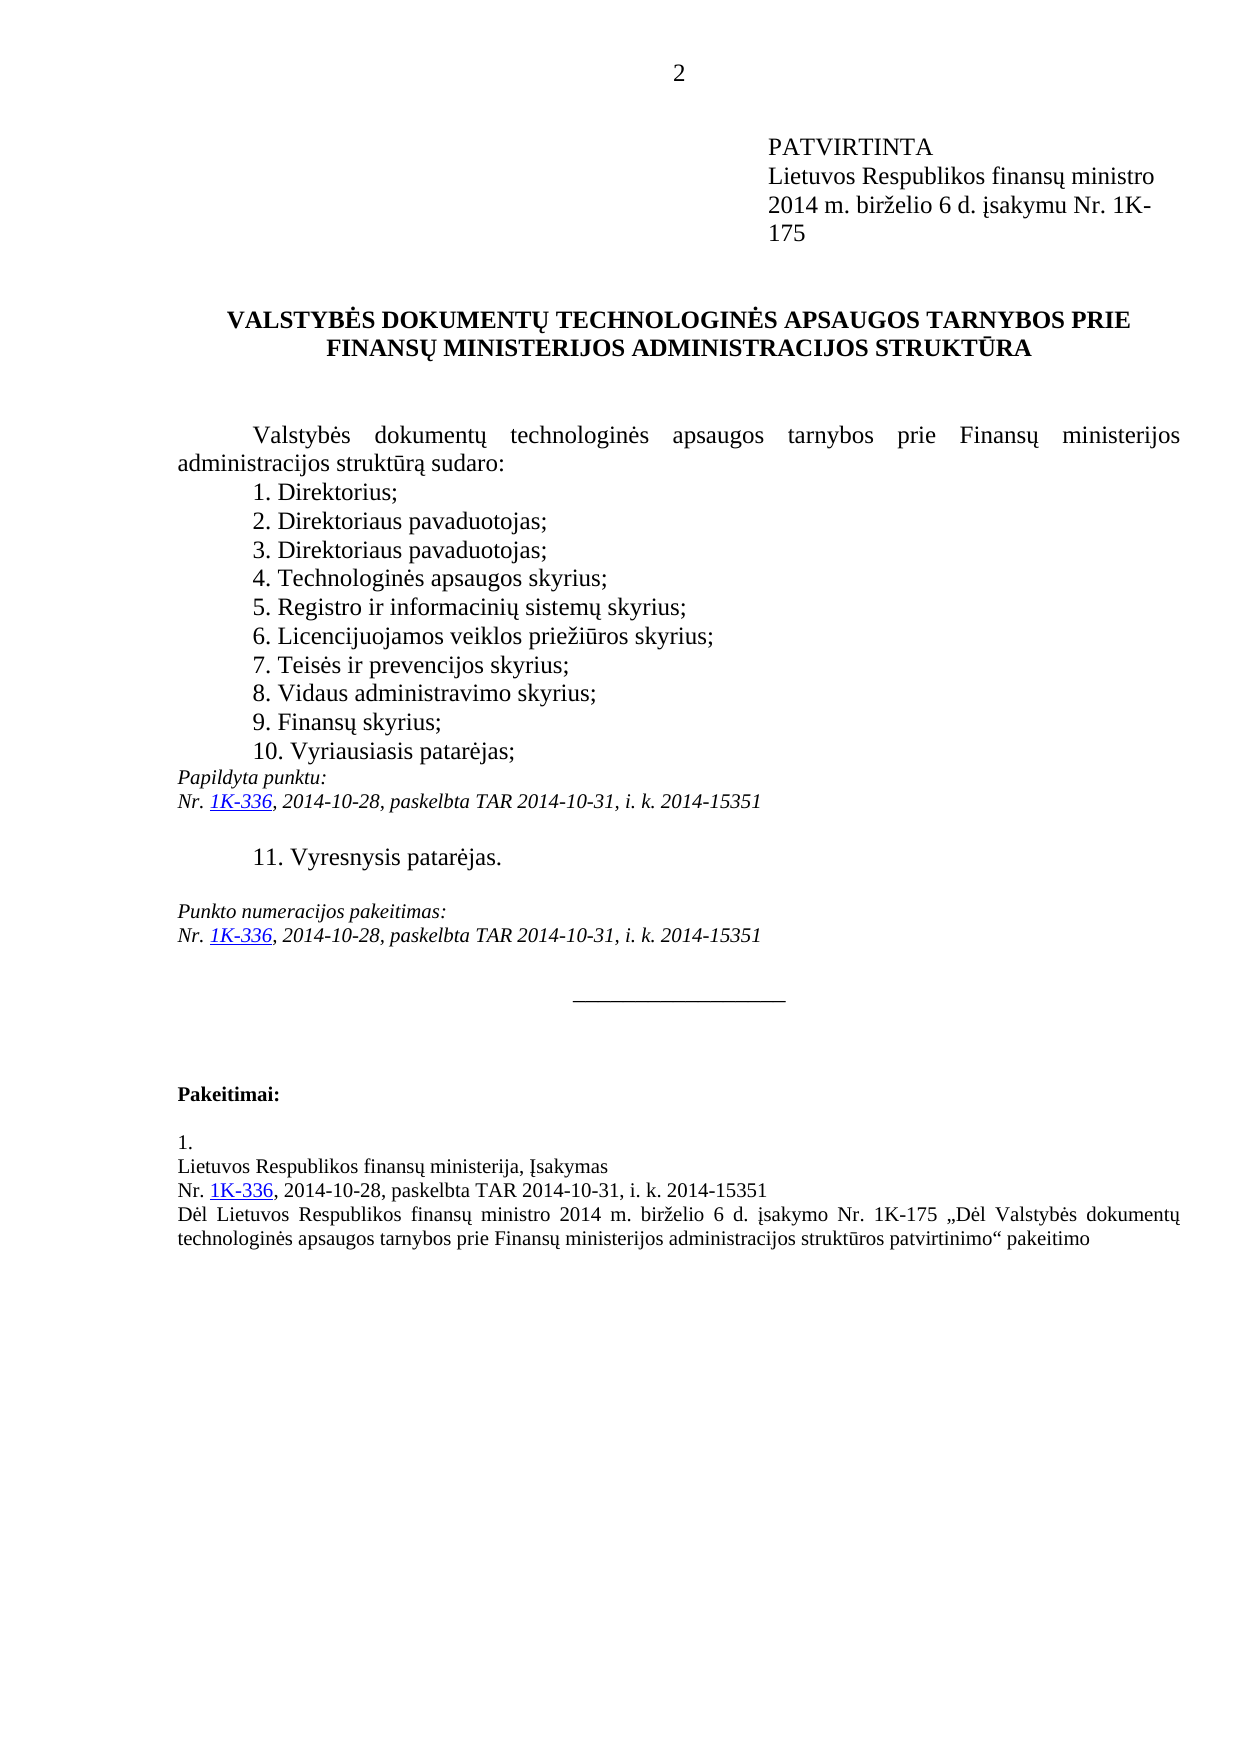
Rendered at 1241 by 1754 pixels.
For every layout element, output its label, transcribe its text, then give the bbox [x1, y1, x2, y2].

text 4. Technologinės apsaugos skyrius; [252, 563, 1181, 592]
text 9. Finansų skyrius; [252, 707, 1181, 736]
text Lietuvos Respublikos finansų ministerija, Įsakymas [177, 1154, 1181, 1178]
text 3. Direktoriaus pavaduotojas; [252, 535, 1181, 563]
text PATVIRTINTA [768, 132, 1181, 161]
text 1. Direktorius; [252, 477, 1181, 506]
text 5. Registro ir informacinių sistemų skyrius; [252, 592, 1181, 621]
text Pakeitimai: [177, 1082, 1181, 1106]
text Punkto numeracijos pakeitimas: [177, 899, 1181, 923]
text Valstybės dokumentų technologinės apsaugos tarnybos prie Finansų ministerijos administracijos struktūrą sudaro: [177, 420, 1181, 477]
text 2. Direktoriaus pavaduotojas; [252, 506, 1181, 535]
text 10. Vyriausiasis patarėjas; [177, 736, 1181, 765]
text Dėl Lietuvos Respublikos finansų ministro 2014 m. birželio 6 d. įsakymo Nr. 1K-175 „Dėl Valstybės dokumentų technologinės apsaugos tarnybos prie Finansų ministerijos administracijos struktūros patvirtinimo“ pakeitimo [177, 1202, 1181, 1250]
text 2014 m. birželio 6 d. įsakymu Nr. 1K-175 [768, 190, 1181, 247]
text Nr. 1K-336, 2014-10-28, paskelbta TAR 2014-10-31, i. k. 2014-15351 [177, 789, 1181, 813]
text _________________ [177, 976, 1181, 1005]
text Nr. 1K-336, 2014-10-28, paskelbta TAR 2014-10-31, i. k. 2014-15351 [177, 1178, 1181, 1202]
text VALSTYBĖS DOKUMENTŲ TECHNOLOGINĖS APSAUGOS TARNYBOS PRIE FINANSŲ MINISTERIJOS ADMINISTRACIJOS STRUKTŪRA [177, 305, 1181, 362]
text Lietuvos Respublikos finansų ministro [768, 161, 1181, 190]
text Nr. 1K-336, 2014-10-28, paskelbta TAR 2014-10-31, i. k. 2014-15351 [177, 923, 1181, 947]
text 1. [177, 1130, 1181, 1154]
text 8. Vidaus administravimo skyrius; [252, 678, 1181, 707]
text 6. Licencijuojamos veiklos priežiūros skyrius; [252, 621, 1181, 650]
text Papildyta punktu: [177, 765, 1181, 789]
text 7. Teisės ir prevencijos skyrius; [252, 650, 1181, 678]
text 11. Vyresnysis patarėjas. [252, 842, 1181, 870]
